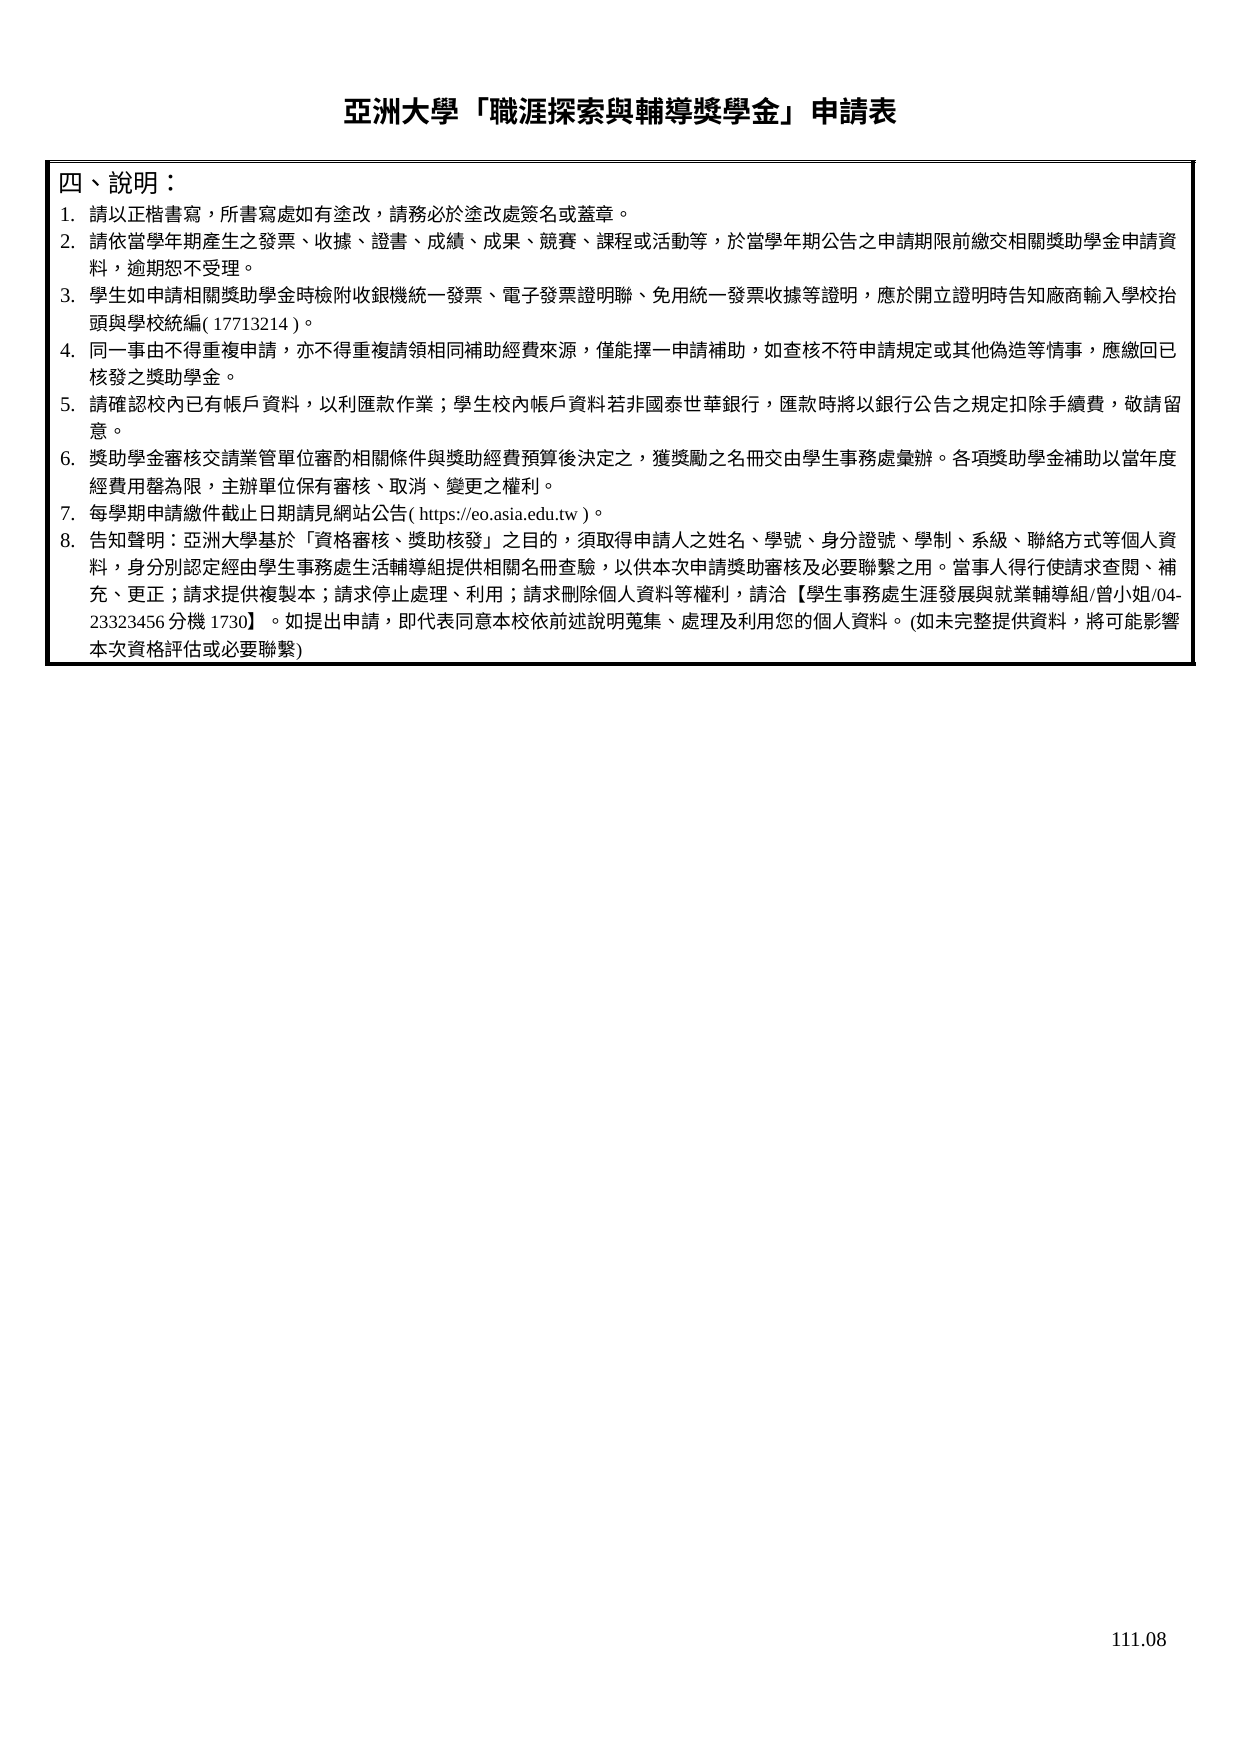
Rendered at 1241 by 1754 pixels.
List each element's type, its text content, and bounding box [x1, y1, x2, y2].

table_cell 四、說明： 請以正楷書寫，所書寫處如有塗改，請務必於塗改處簽名或蓋章。 請依當學年期產生之發票、收據、證書、成績、成果、競賽、課程或活動等，於當學年期公告之申請期限前繳交相關獎助學金申請資料，逾期恕不受理。 學生如申請相關獎助學金時檢附收銀機統一發票、電子發票證明聯、免用統一發票收據等證明，應於開立證明時告知廠商輸入學校抬頭與學校統編( 17713214 )。 同一事由不得重複申請，亦不得重複請領相同補助經費來源，僅能擇一申請補助，如查核不符申請規定或其他偽造等情事，應繳回已核發之獎助學金。 請確認校內已有帳戶資料，以利匯款作業；學生校內帳戶資料若非國泰世華銀行，匯款時將以銀行公告之規定扣除手續費，敬請留意。 獎助學金審核交請業管單位審酌相關條件與獎助經費預算後決定之，獲獎勵之名冊交由學生事務處彙辦。各項獎助學金補助以當年度經費用罄為限，主辦單位保有審核、取消、變更之權利。 每學期申請繳件截止日期請見網站公告( https://eo.asia.edu.tw )。 告知聲明：亞洲大學基於「資格審核、獎助核發」之目的，須取得申請人之姓名、學號、身分證號、學制、系級、聯絡方式等個人資料，身分別認定經由學生事務處生活輔導組提供相關名冊查驗，以供本次申請獎助審核及必要聯繫之用。當事人得行使請求查閱、補充、更正；請求提供複製本；請求停止處理、利用；請求刪除個人資料等權利，請洽【學生事務處生涯發展與就業輔導組/曾小姐/04-23323456分機1730】。如提出申請，即代表同意本校依前述說明蒐集、處理及利用您的個人資料。(如未完整提供資料，將可能影響本次資格評估或必要聯繫) [50, 163, 1191, 662]
